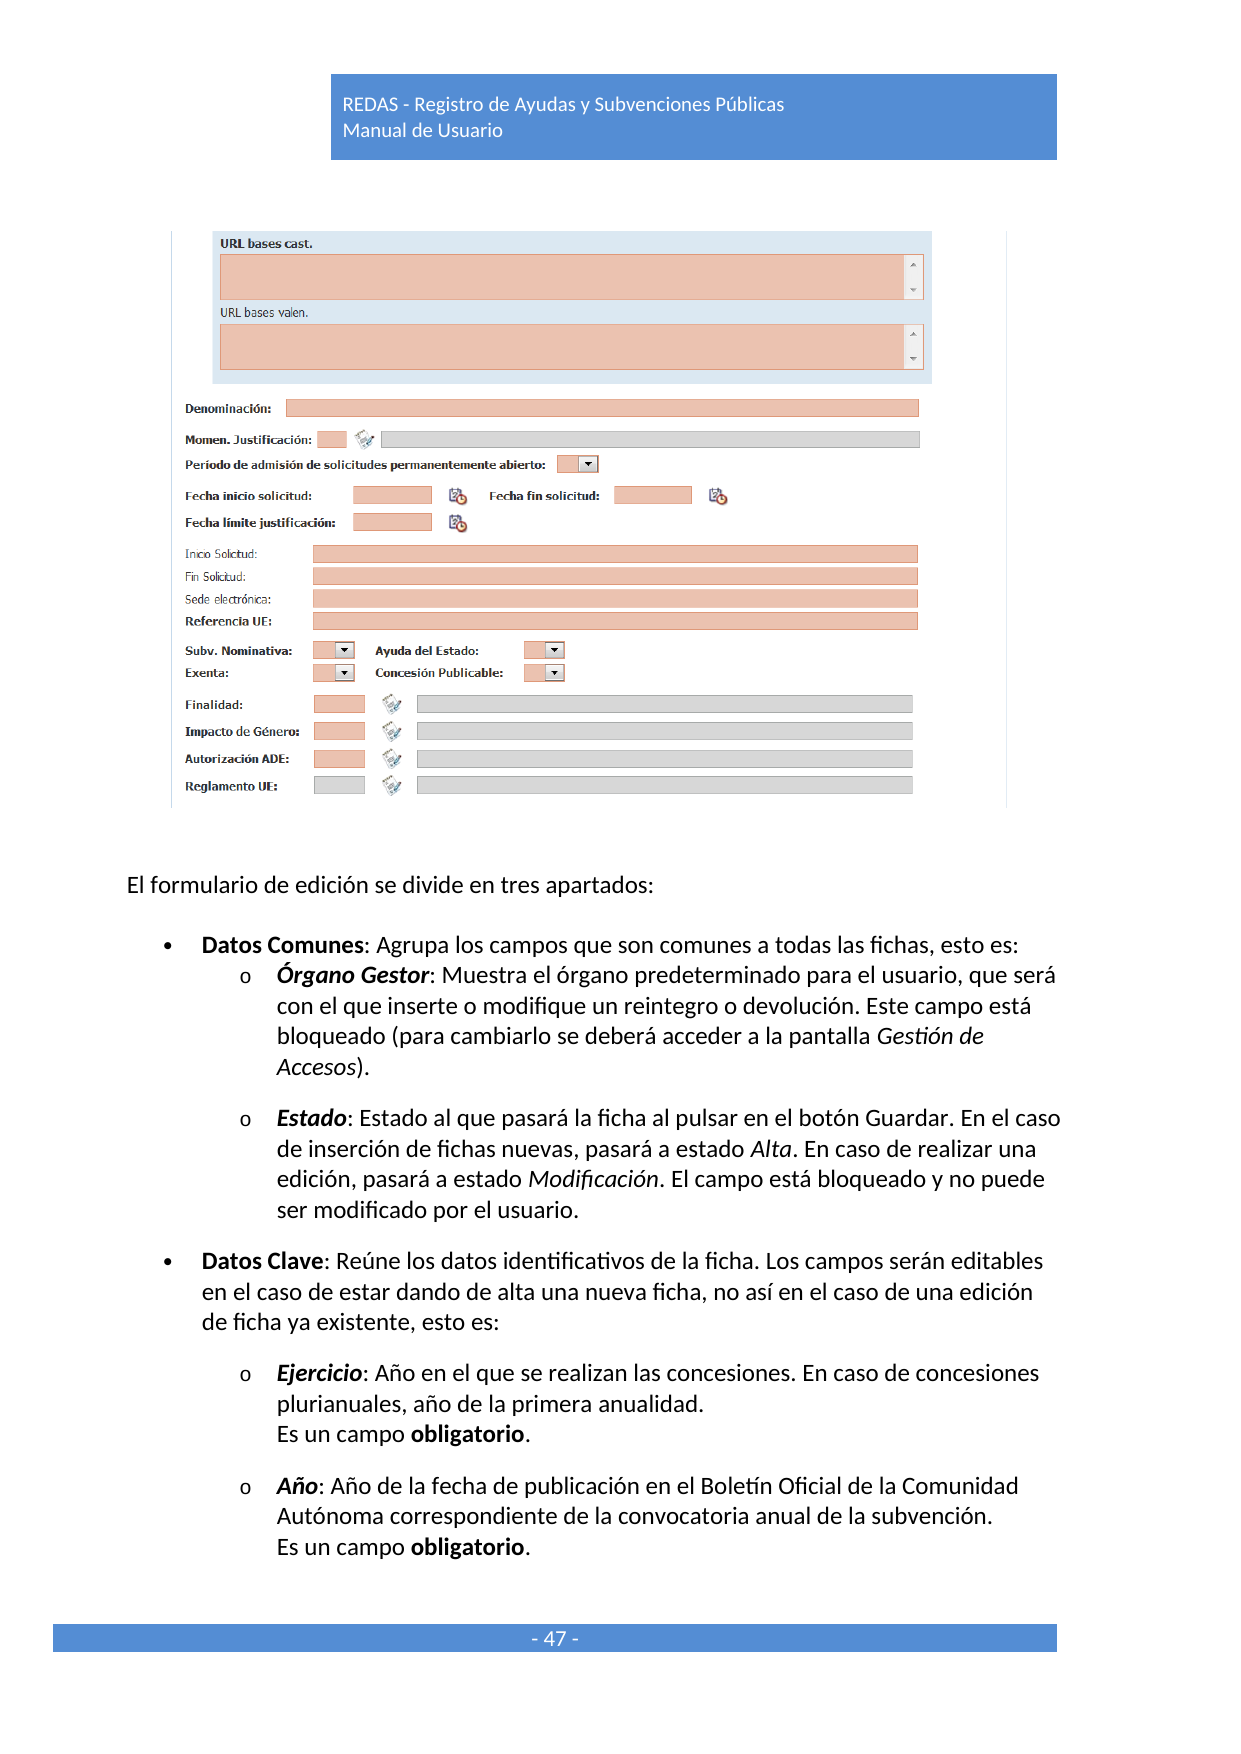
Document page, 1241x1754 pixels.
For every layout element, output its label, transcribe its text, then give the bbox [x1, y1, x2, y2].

list Estado: Estado al que pasará la ficha al pulsar en el botón Guardar. En el caso de inserción de fichas nuevas, pasará a estado Alta. En caso de realizar una edición, pasará a estado Modificación. El campo está bloqueado y no puede ser modificado por el usuario. [239, 1102, 1062, 1224]
list Datos Comunes: Agrupa los campos que son comunes a todas las fichas, esto es: [164, 929, 1062, 959]
list Año: Año de la fecha de publicación en el Boletín Oficial de la Comunidad Autónoma correspondiente de la convocatoria anual de la subvención. Es un campo obligatorio. [239, 1470, 1062, 1561]
list Ejercicio: Año en el que se realizan las concesiones. En caso de concesiones plurianuales, año de la primera anualidad. Es un campo obligatorio. [239, 1357, 1062, 1449]
text El formulario de edición se divide en tres apartados: [127, 869, 1062, 899]
list Datos Clave: Reúne los datos identificativos de la ficha. Los campos serán editables en el caso de estar dando de alta una nueva ficha, no así en el caso de una edición de ficha ya existente, esto es: [164, 1245, 1062, 1337]
list Órgano Gestor: Muestra el órgano predeterminado para el usuario, que será con el que inserte o modifique un reintegro o devolución. Este campo está bloqueado (para cambiarlo se deberá acceder a la pantalla Gestión de Accesos). [239, 959, 1062, 1081]
picture [165, 231, 1010, 808]
